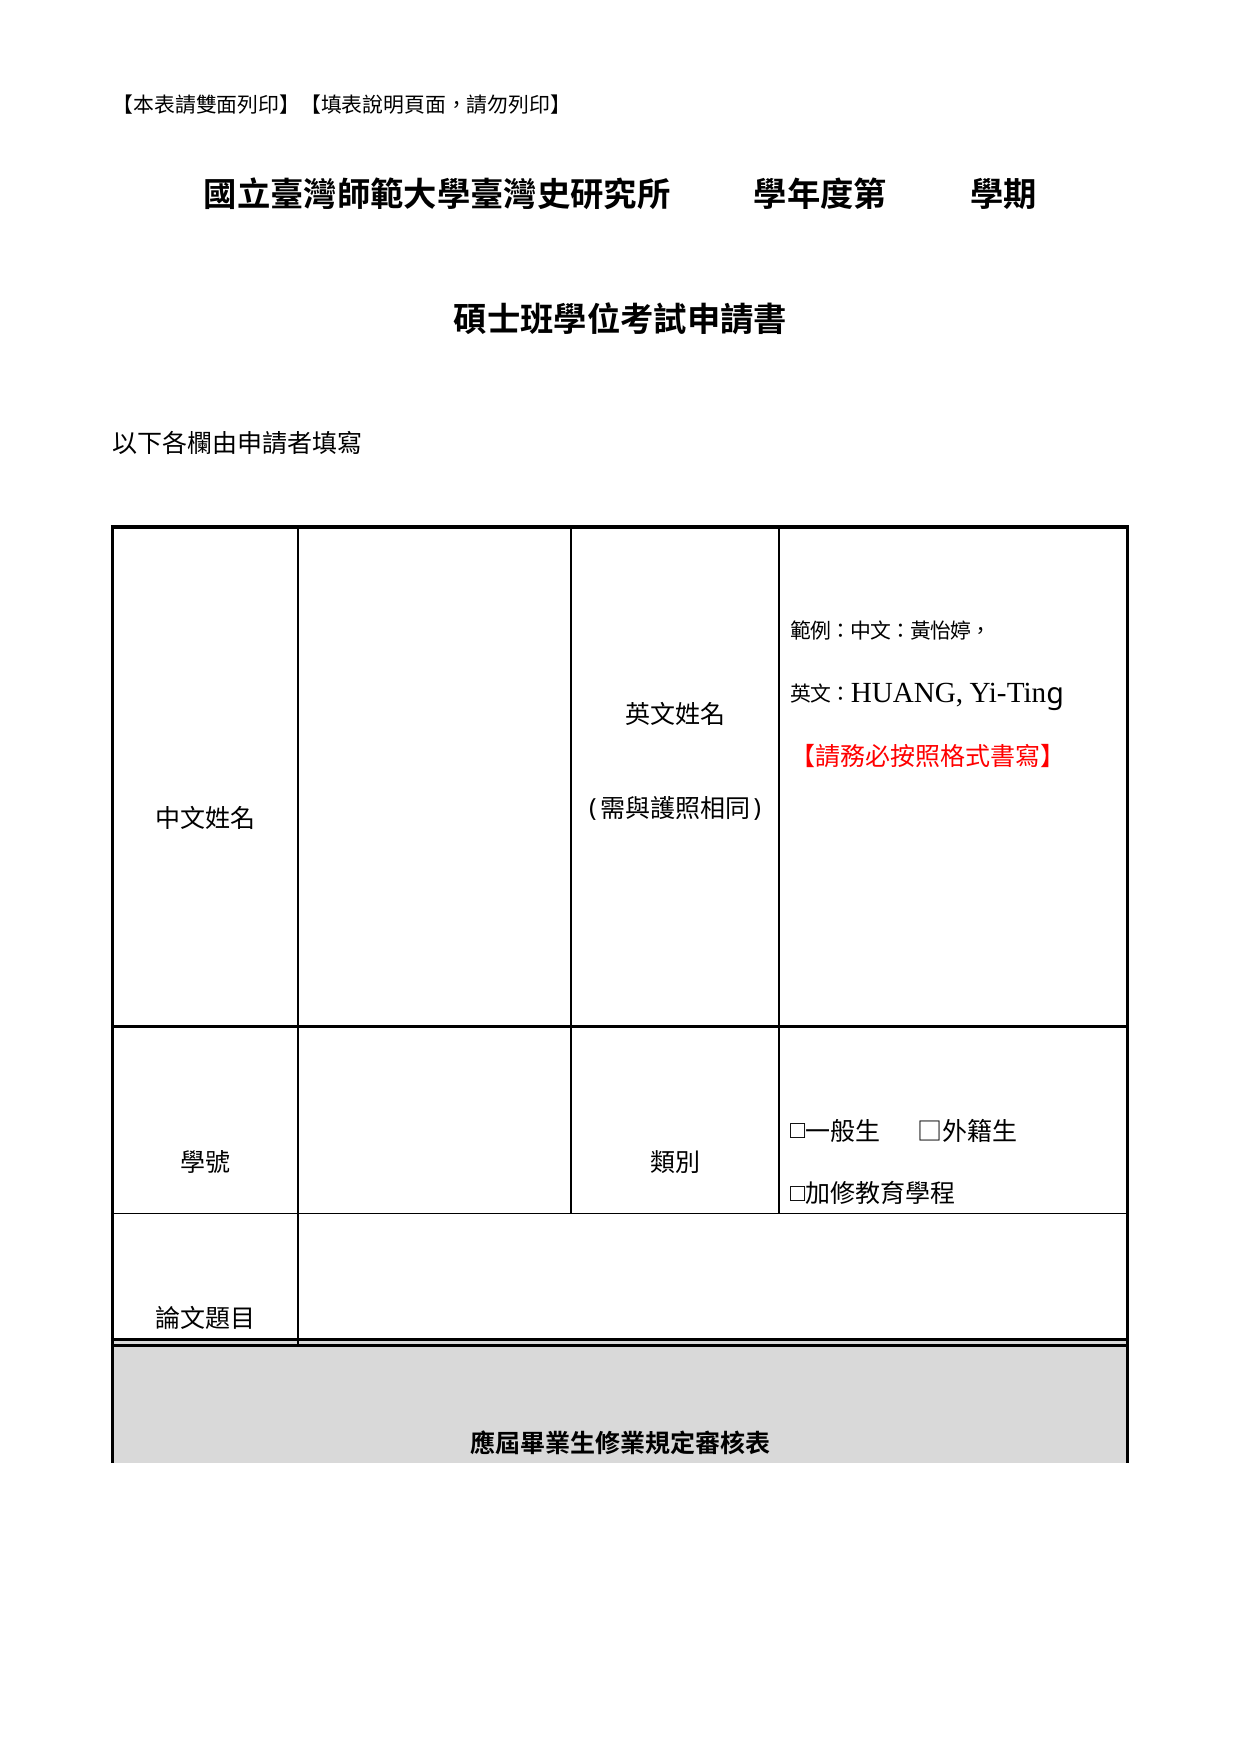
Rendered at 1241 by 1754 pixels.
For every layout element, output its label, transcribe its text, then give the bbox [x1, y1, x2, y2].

table_cell 論文題目 [114, 1214, 297, 1338]
table_header 範例：中文：黃怡婷， 英文：HUANG, Yi-Ting 【請務必按照格式書寫】 [780, 529, 1126, 1025]
text 碩士班學位考試申請書 [112, 275, 1128, 338]
table_cell 應屆畢業生修業規定審核表 [114, 1347, 1126, 1463]
table_header 中文姓名 [114, 529, 297, 1025]
table_cell □一般生 □外籍生 □加修教育學程 [780, 1028, 1126, 1213]
text 以下各欄由申請者填寫 [112, 400, 1128, 463]
table_cell [299, 1214, 1126, 1338]
table_cell 學號 [114, 1028, 297, 1213]
table_header 英文姓名 (需與護照相同) [572, 529, 778, 1025]
table_cell 類別 [572, 1028, 778, 1213]
table_header [299, 529, 570, 1025]
table_cell [299, 1028, 570, 1213]
text 國立臺灣師範大學臺灣史研究所 學年度第 學期 [112, 150, 1128, 213]
